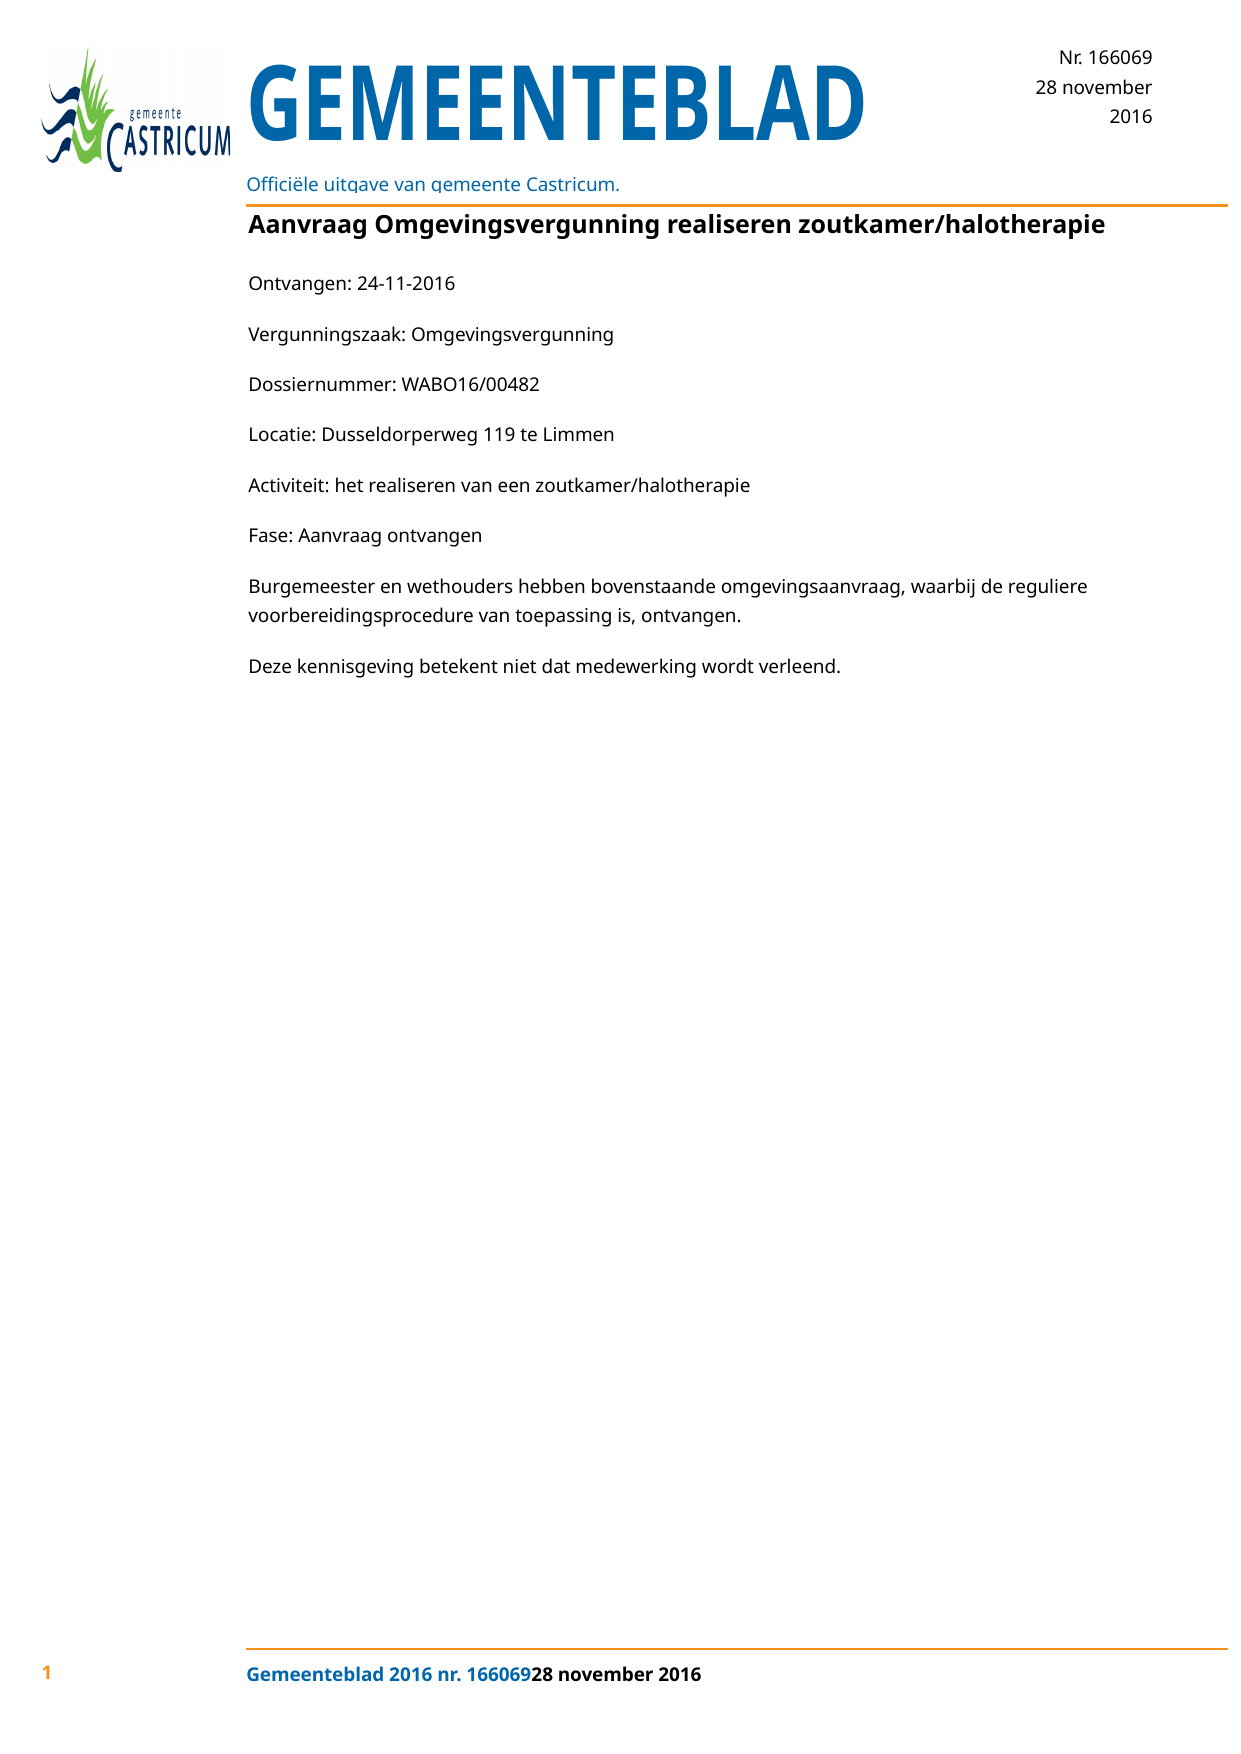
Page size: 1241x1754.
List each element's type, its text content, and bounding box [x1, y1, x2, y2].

picture [41, 47, 231, 172]
text Deze kennisgeving betekent niet dat medewerking wordt verleend. [248, 653, 1152, 678]
text Locatie: Dusseldorperweg 119 te Limmen [248, 422, 1152, 447]
text Ontvangen: 24-11-2016 [248, 270, 1152, 296]
text Aanvraag Omgevingsvergunning realiseren zoutkamer/halotherapie [248, 207, 1152, 241]
text Burgemeester en wethouders hebben bovenstaande omgevingsaanvraag, waarbij de reguliere voorbereidingsprocedure van toepassing is, ontvangen. [248, 573, 1152, 628]
text Vergunningszaak: Omgevingsvergunning [248, 321, 1152, 346]
text Fase: Aanvraag ontvangen [248, 522, 1152, 548]
text Activiteit: het realiseren van een zoutkamer/halotherapie [248, 472, 1152, 498]
text Dossiernummer: WABO16/00482 [248, 371, 1152, 397]
